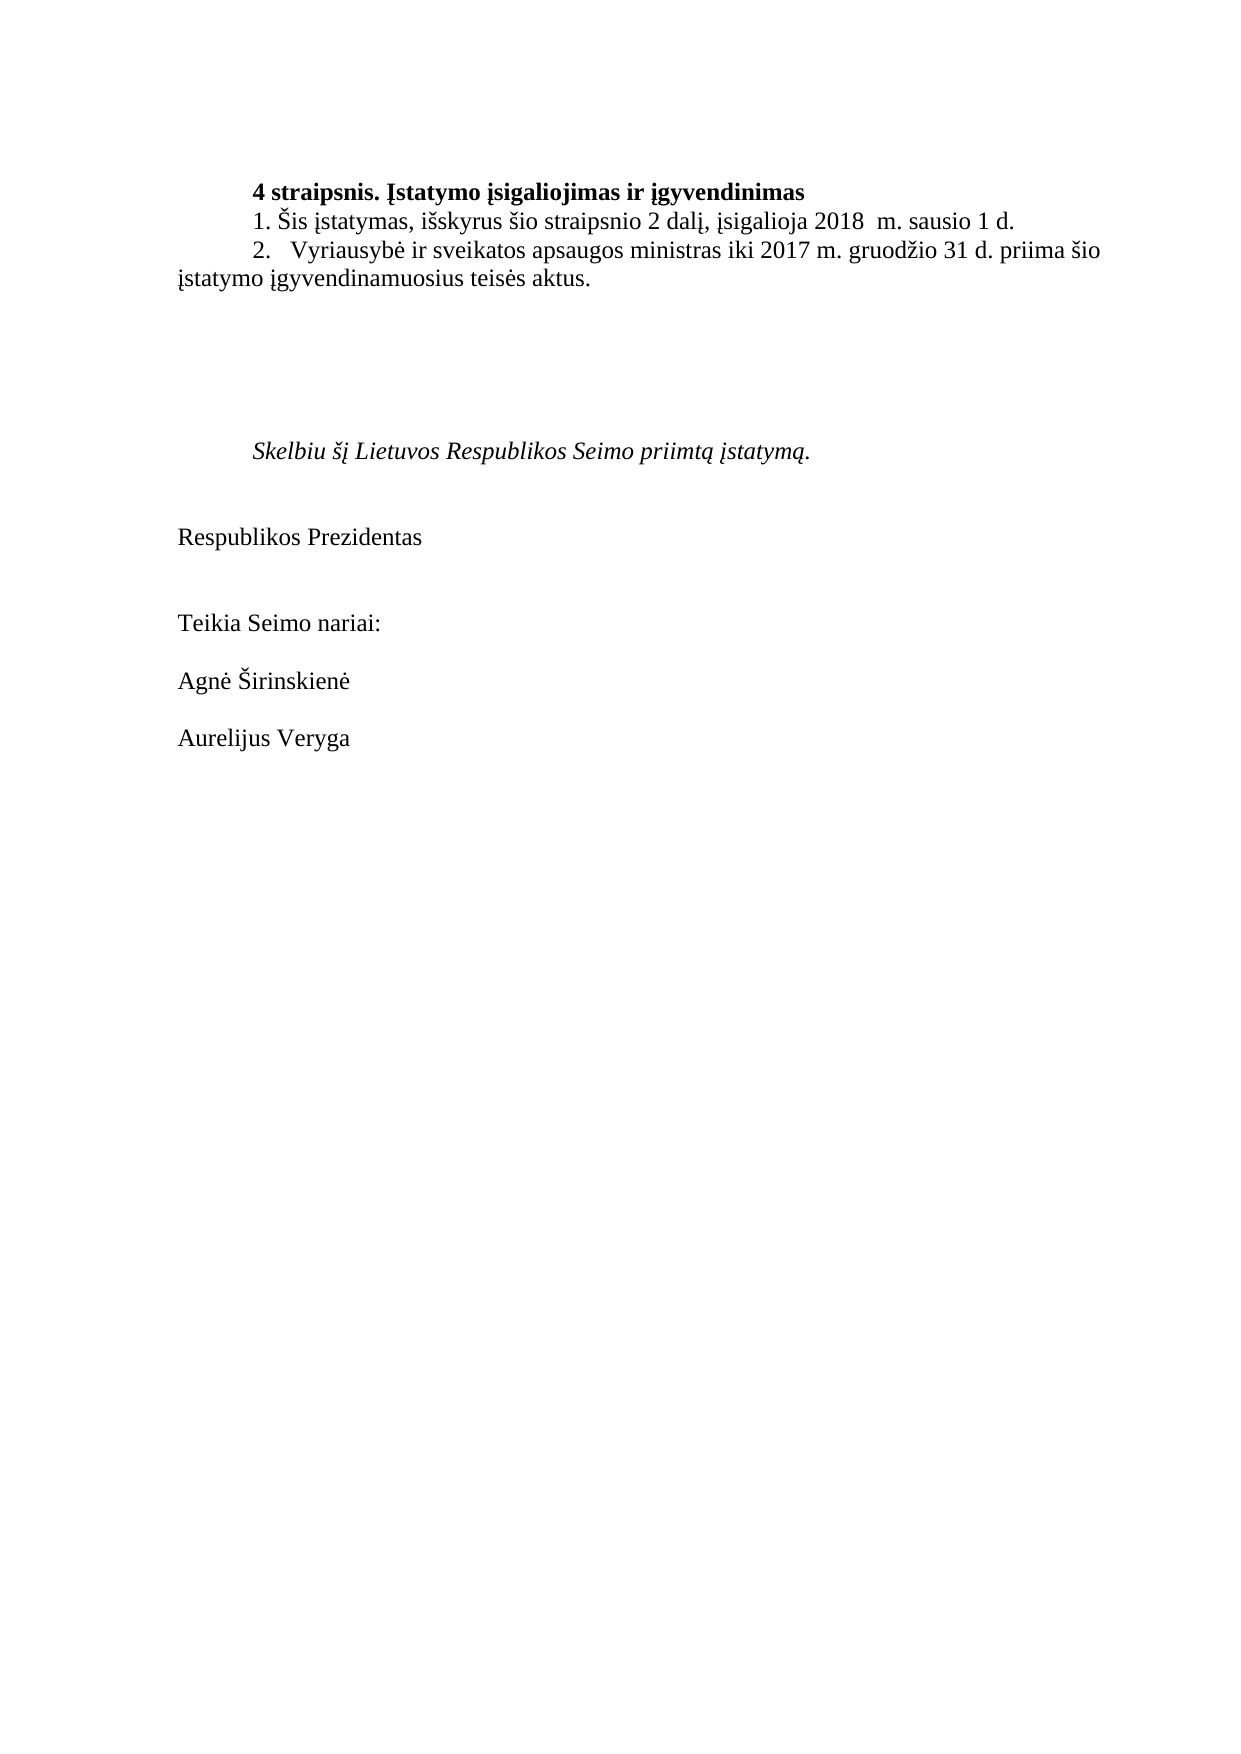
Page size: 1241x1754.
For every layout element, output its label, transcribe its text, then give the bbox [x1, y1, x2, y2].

text įstatymo įgyvendinamuosius teisės aktus. [177, 263, 1181, 292]
text 1. Šis įstatymas, išskyrus šio straipsnio 2 dalį, įsigalioja 2018 m. sausio 1 d. [252, 206, 1181, 235]
text Skelbiu šį Lietuvos Respublikos Seimo priimtą įstatymą. [252, 436, 1181, 465]
text Aurelijus Veryga [177, 723, 1181, 752]
text Agnė Širinskienė [177, 666, 1181, 695]
text 2. Vyriausybė ir sveikatos apsaugos ministras iki 2017 m. gruodžio 31 d. priima šio [252, 235, 1181, 263]
text Respublikos Prezidentas [177, 522, 1181, 551]
text Teikia Seimo nariai: [177, 608, 1181, 637]
text 4 straipsnis. Įstatymo įsigaliojimas ir įgyvendinimas [177, 177, 1181, 206]
